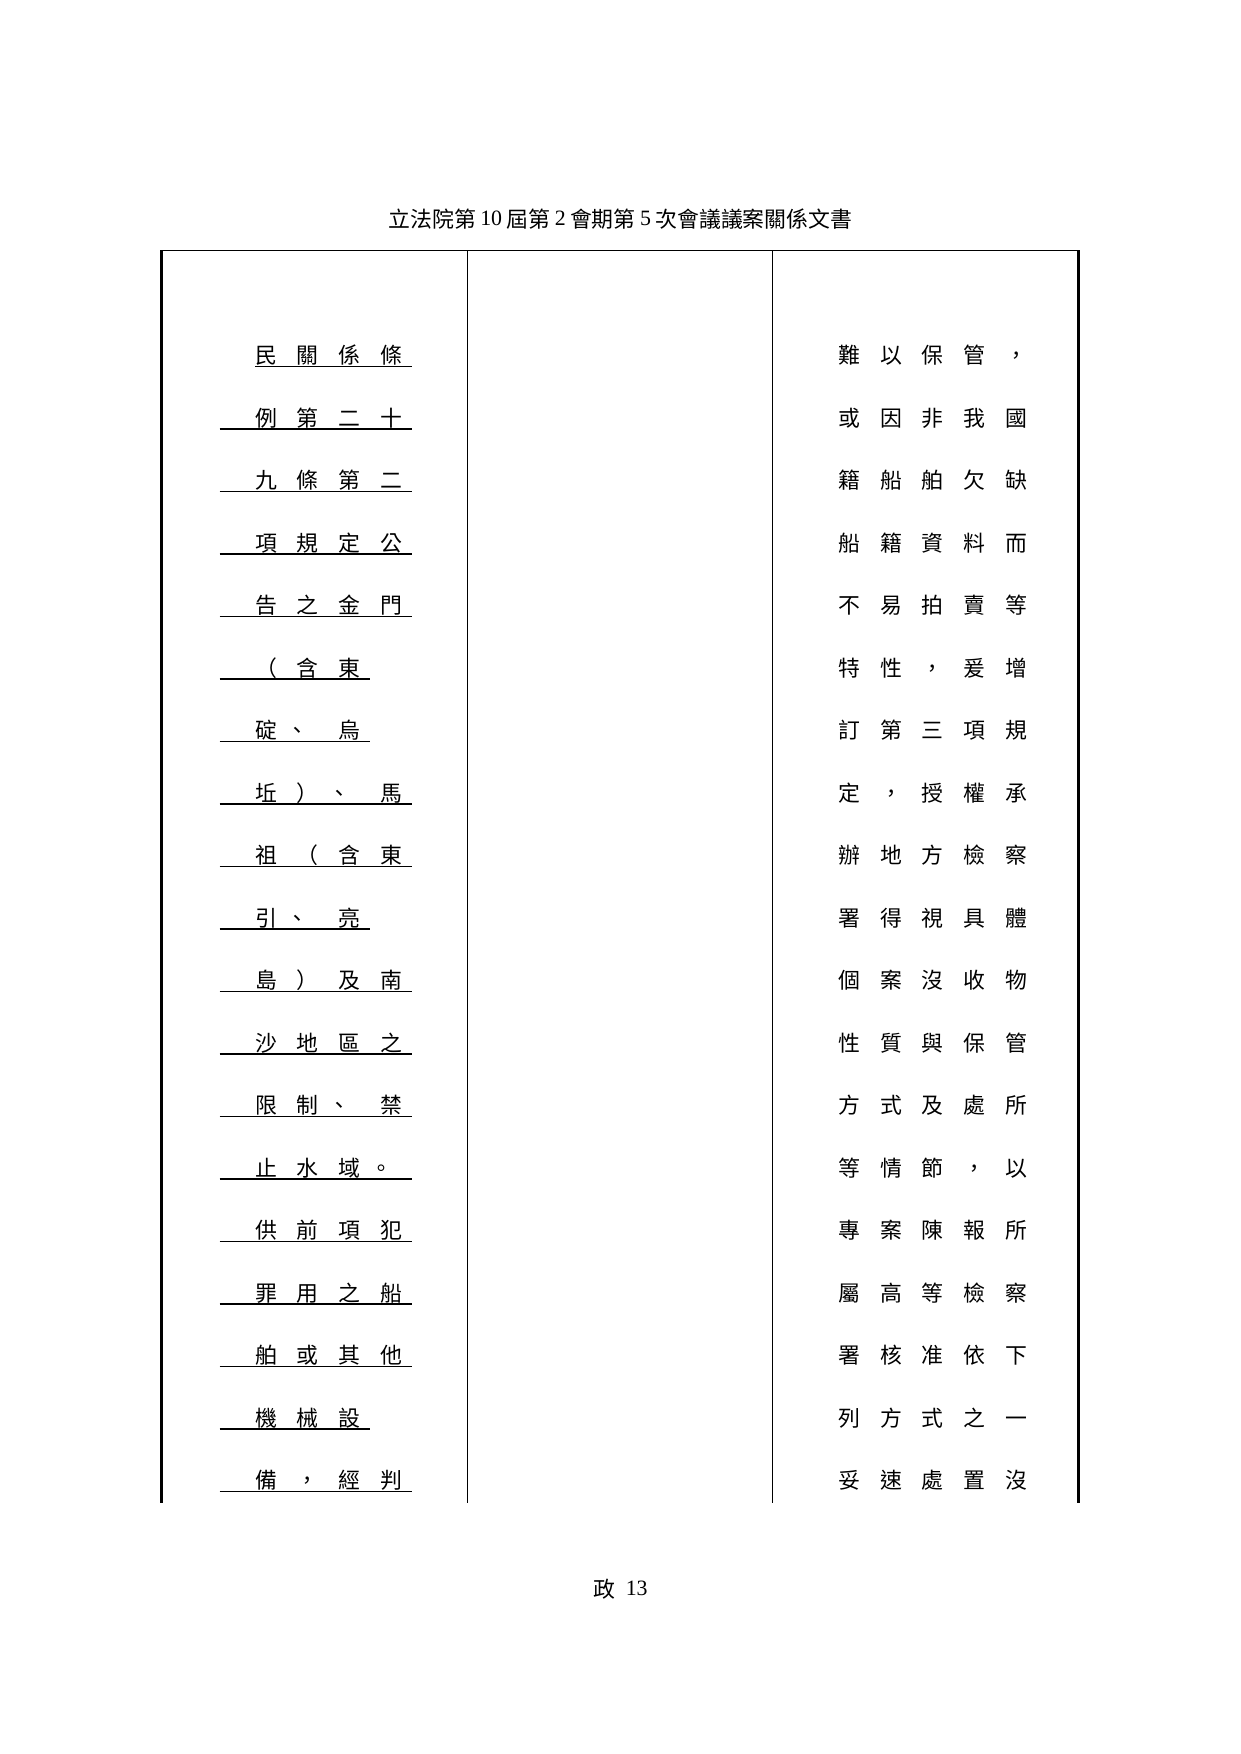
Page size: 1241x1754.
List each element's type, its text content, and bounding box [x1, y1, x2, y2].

table_cell [468, 251, 772, 1503]
table_cell 民關係條例第二十九條第二項規定公告之金門（含東碇、烏坵）、馬祖（含東引、亮島）及南沙地區之限制、禁止水域。供前項犯罪用之船舶或其他機械設備，經判 [163, 251, 467, 1503]
table_cell 難以保管，或因非我國籍船舶欠缺船籍資料而不易拍賣等特性，爰增訂第三項規定，授權承辦地方檢察署得視具體個案沒收物性質與保管方式及處所等情節，以專案陳報所屬高等檢察署核准依下列方式之一妥速處置沒 [773, 251, 1077, 1503]
